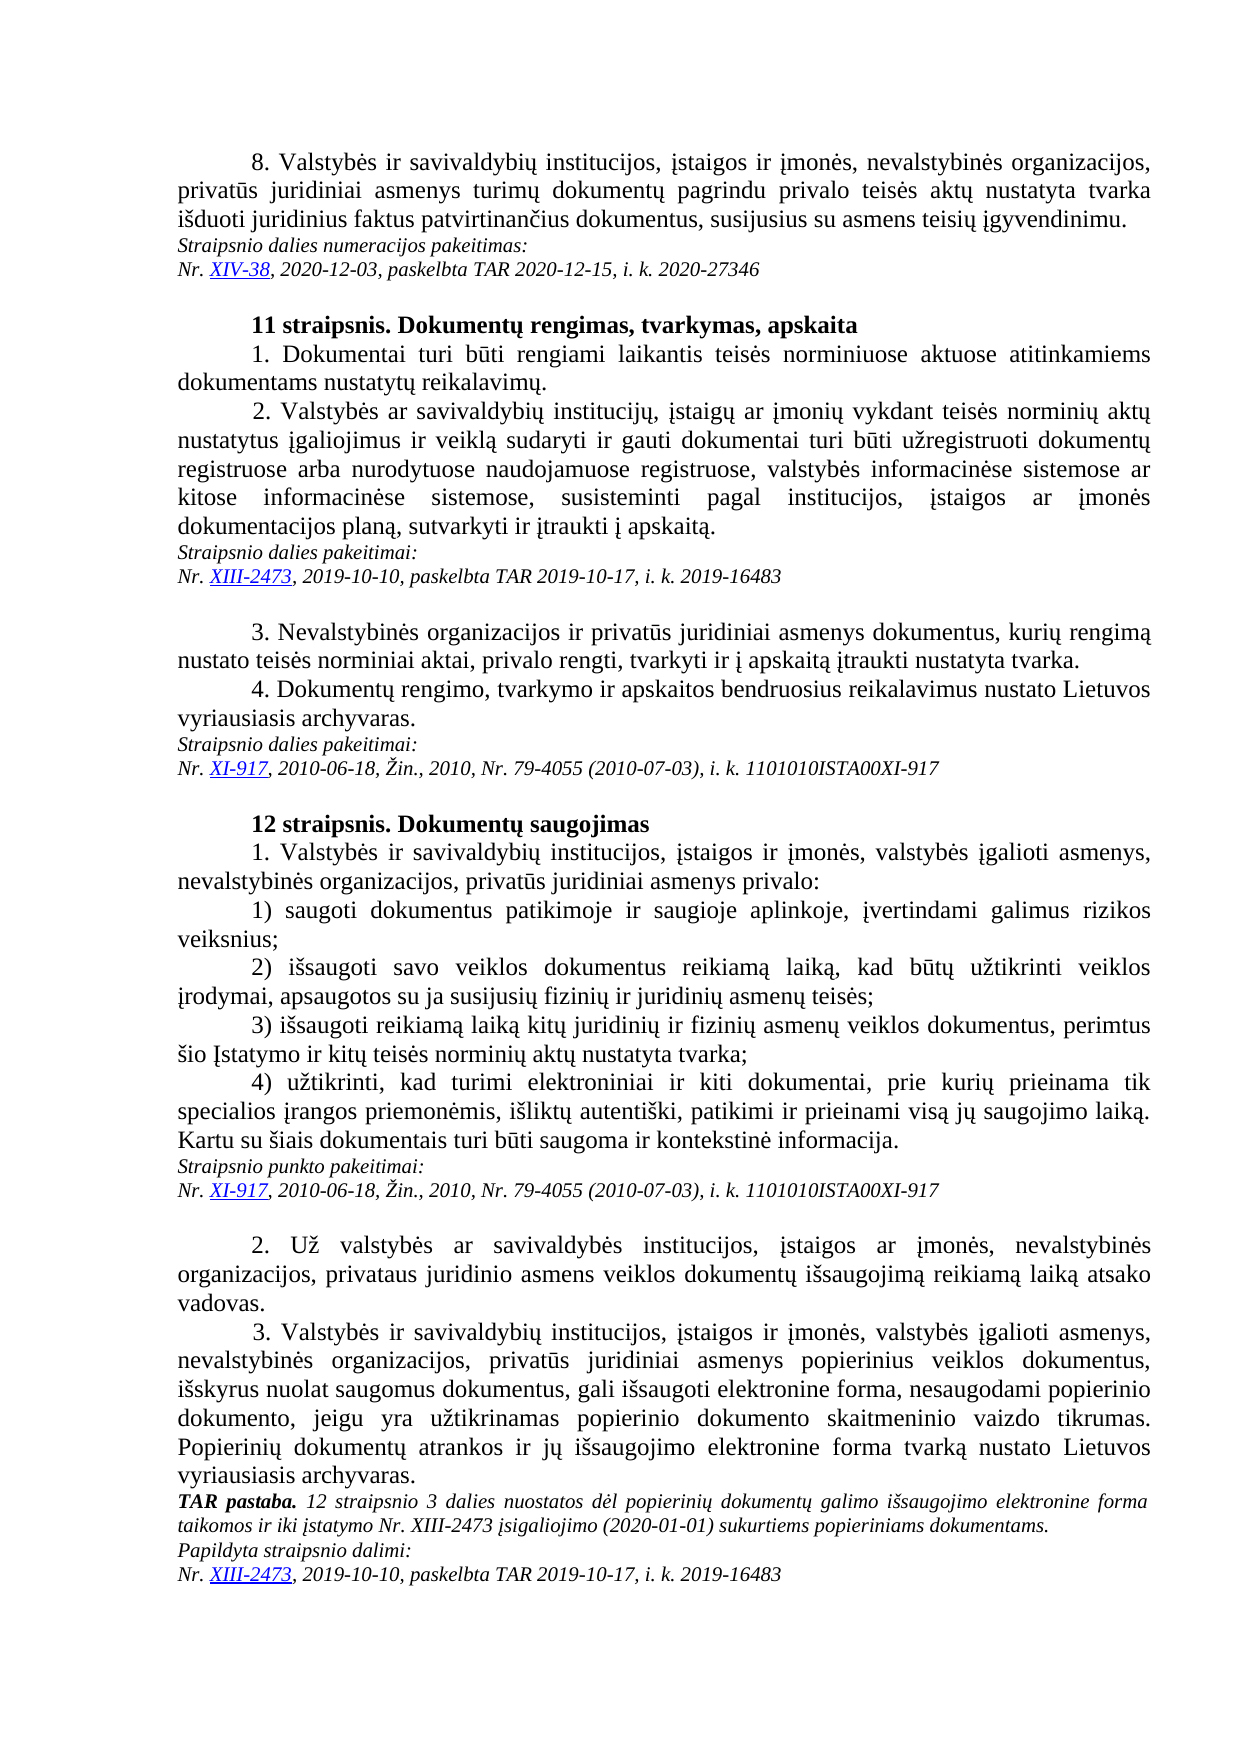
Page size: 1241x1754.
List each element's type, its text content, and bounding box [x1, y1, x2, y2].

text Nr. XIII-2473, 2019-10-10, paskelbta TAR 2019-10-17, i. k. 2019-16483 [177, 564, 1152, 588]
text TAR pastaba. 12 straipsnio 3 dalies nuostatos dėl popierinių dokumentų galimo išsaugojimo elektronine forma taikomos ir iki įstatymo Nr. XIII-2473 įsigaliojimo (2020-01-01) sukurtiems popieriniams dokumentams. [177, 1489, 1152, 1537]
text 2. Už valstybės ar savivaldybės institucijos, įstaigos ar įmonės, nevalstybinės organizacijos, privataus juridinio asmens veiklos dokumentų išsaugojimą reikiamą laiką atsako vadovas. [177, 1231, 1152, 1317]
text 3. Nevalstybinės organizacijos ir privatūs juridiniai asmenys dokumentus, kurių rengimą nustato teisės norminiai aktai, privalo rengti, tvarkyti ir į apskaitą įtraukti nustatyta tvarka. [177, 617, 1152, 674]
text Straipsnio dalies pakeitimai: [177, 732, 1152, 756]
text 4) užtikrinti, kad turimi elektroniniai ir kiti dokumentai, prie kurių prieinama tik specialios įrangos priemonėmis, išliktų autentiški, patikimi ir prieinami visą jų saugojimo laiką. Kartu su šiais dokumentais turi būti saugoma ir kontekstinė informacija. [177, 1067, 1152, 1154]
text 4. Dokumentų rengimo, tvarkymo ir apskaitos bendruosius reikalavimus nustato Lietuvos vyriausiasis archyvaras. [177, 674, 1152, 732]
text 1) saugoti dokumentus patikimoje ir saugioje aplinkoje, įvertindami galimus rizikos veiksnius; [177, 895, 1152, 952]
text 2. Valstybės ar savivaldybių institucijų, įstaigų ar įmonių vykdant teisės norminių aktų nustatytus įgaliojimus ir veiklą sudaryti ir gauti dokumentai turi būti užregistruoti dokumentų registruose arba nurodytuose naudojamuose registruose, valstybės informacinėse sistemose ar kitose informacinėse sistemose, susisteminti pagal institucijos, įstaigos ar įmonės dokumentacijos planą, sutvarkyti ir įtraukti į apskaitą. [177, 396, 1152, 540]
text 1. Dokumentai turi būti rengiami laikantis teisės norminiuose aktuose atitinkamiems dokumentams nustatytų reikalavimų. [177, 339, 1152, 396]
text 8. Valstybės ir savivaldybių institucijos, įstaigos ir įmonės, nevalstybinės organizacijos, privatūs juridiniai asmenys turimų dokumentų pagrindu privalo teisės aktų nustatyta tvarka išduoti juridinius faktus patvirtinančius dokumentus, susijusius su asmens teisių įgyvendinimu. [177, 147, 1152, 233]
text Straipsnio dalies numeracijos pakeitimas: [177, 233, 1152, 257]
text 11 straipsnis. Dokumentų rengimas, tvarkymas, apskaita [177, 310, 1152, 339]
text Straipsnio punkto pakeitimai: [177, 1154, 1152, 1178]
text 2) išsaugoti savo veiklos dokumentus reikiamą laiką, kad būtų užtikrinti veiklos įrodymai, apsaugotos su ja susijusių fizinių ir juridinių asmenų teisės; [177, 952, 1152, 1010]
text Nr. XI-917, 2010-06-18, Žin., 2010, Nr. 79-4055 (2010-07-03), i. k. 1101010ISTA00XI-917 [177, 756, 1152, 780]
text Nr. XIV-38, 2020-12-03, paskelbta TAR 2020-12-15, i. k. 2020-27346 [177, 257, 1152, 281]
text 1. Valstybės ir savivaldybių institucijos, įstaigos ir įmonės, valstybės įgalioti asmenys, nevalstybinės organizacijos, privatūs juridiniai asmenys privalo: [177, 837, 1152, 895]
text 3. Valstybės ir savivaldybių institucijos, įstaigos ir įmonės, valstybės įgalioti asmenys, nevalstybinės organizacijos, privatūs juridiniai asmenys popierinius veiklos dokumentus, išskyrus nuolat saugomus dokumentus, gali išsaugoti elektronine forma, nesaugodami popierinio dokumento, jeigu yra užtikrinamas popierinio dokumento skaitmeninio vaizdo tikrumas. Popierinių dokumentų atrankos ir jų išsaugojimo elektronine forma tvarką nustato Lietuvos vyriausiasis archyvaras. [177, 1317, 1152, 1489]
text 3) išsaugoti reikiamą laiką kitų juridinių ir fizinių asmenų veiklos dokumentus, perimtus šio Įstatymo ir kitų teisės norminių aktų nustatyta tvarka; [177, 1010, 1152, 1067]
text Papildyta straipsnio dalimi: [177, 1537, 1152, 1562]
text Nr. XIII-2473, 2019-10-10, paskelbta TAR 2019-10-17, i. k. 2019-16483 [177, 1562, 1152, 1586]
text 12 straipsnis. Dokumentų saugojimas [177, 809, 1152, 837]
text Straipsnio dalies pakeitimai: [177, 540, 1152, 564]
text Nr. XI-917, 2010-06-18, Žin., 2010, Nr. 79-4055 (2010-07-03), i. k. 1101010ISTA00XI-917 [177, 1178, 1152, 1202]
